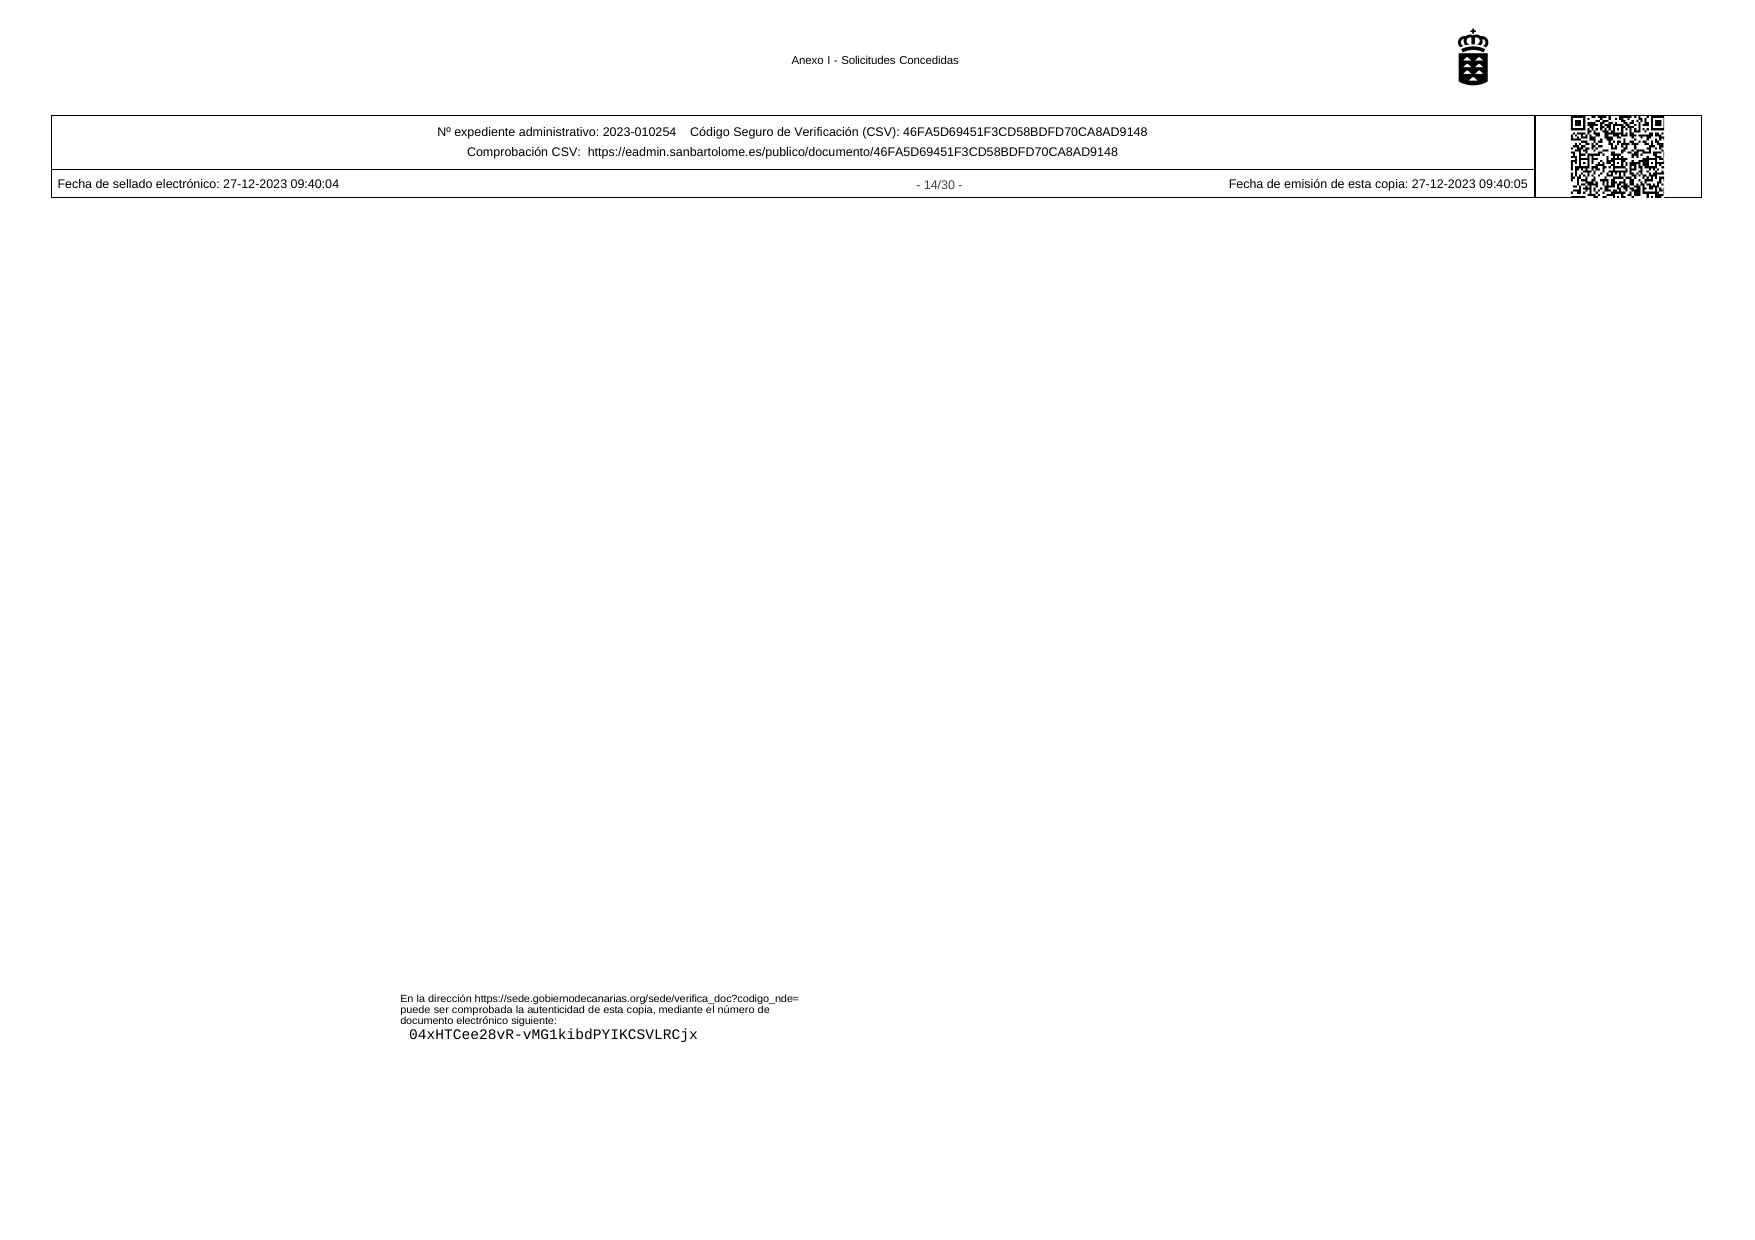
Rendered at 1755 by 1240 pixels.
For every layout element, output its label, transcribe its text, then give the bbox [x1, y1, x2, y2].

table_cell Nº expediente administrativo: 2023-010254 Código Seguro de Verificación (CSV): 46FA5D69451F3CD58BDFD70CA8AD9148 Comprobación CSV: https://eadmin.sanbartolome.es/publico/documento/46FA5D69451F3CD58BDFD70CA8AD9148 [52, 116, 1534, 169]
table_header [1536, 116, 1570, 197]
table_cell Fecha de sellado electrónico: 27-12-2023 09:40:04 - 14/30 - Fecha de emisión de esta copia: 27-12-2023 09:40:05 [52, 170, 1534, 197]
table_header [1665, 116, 1701, 197]
